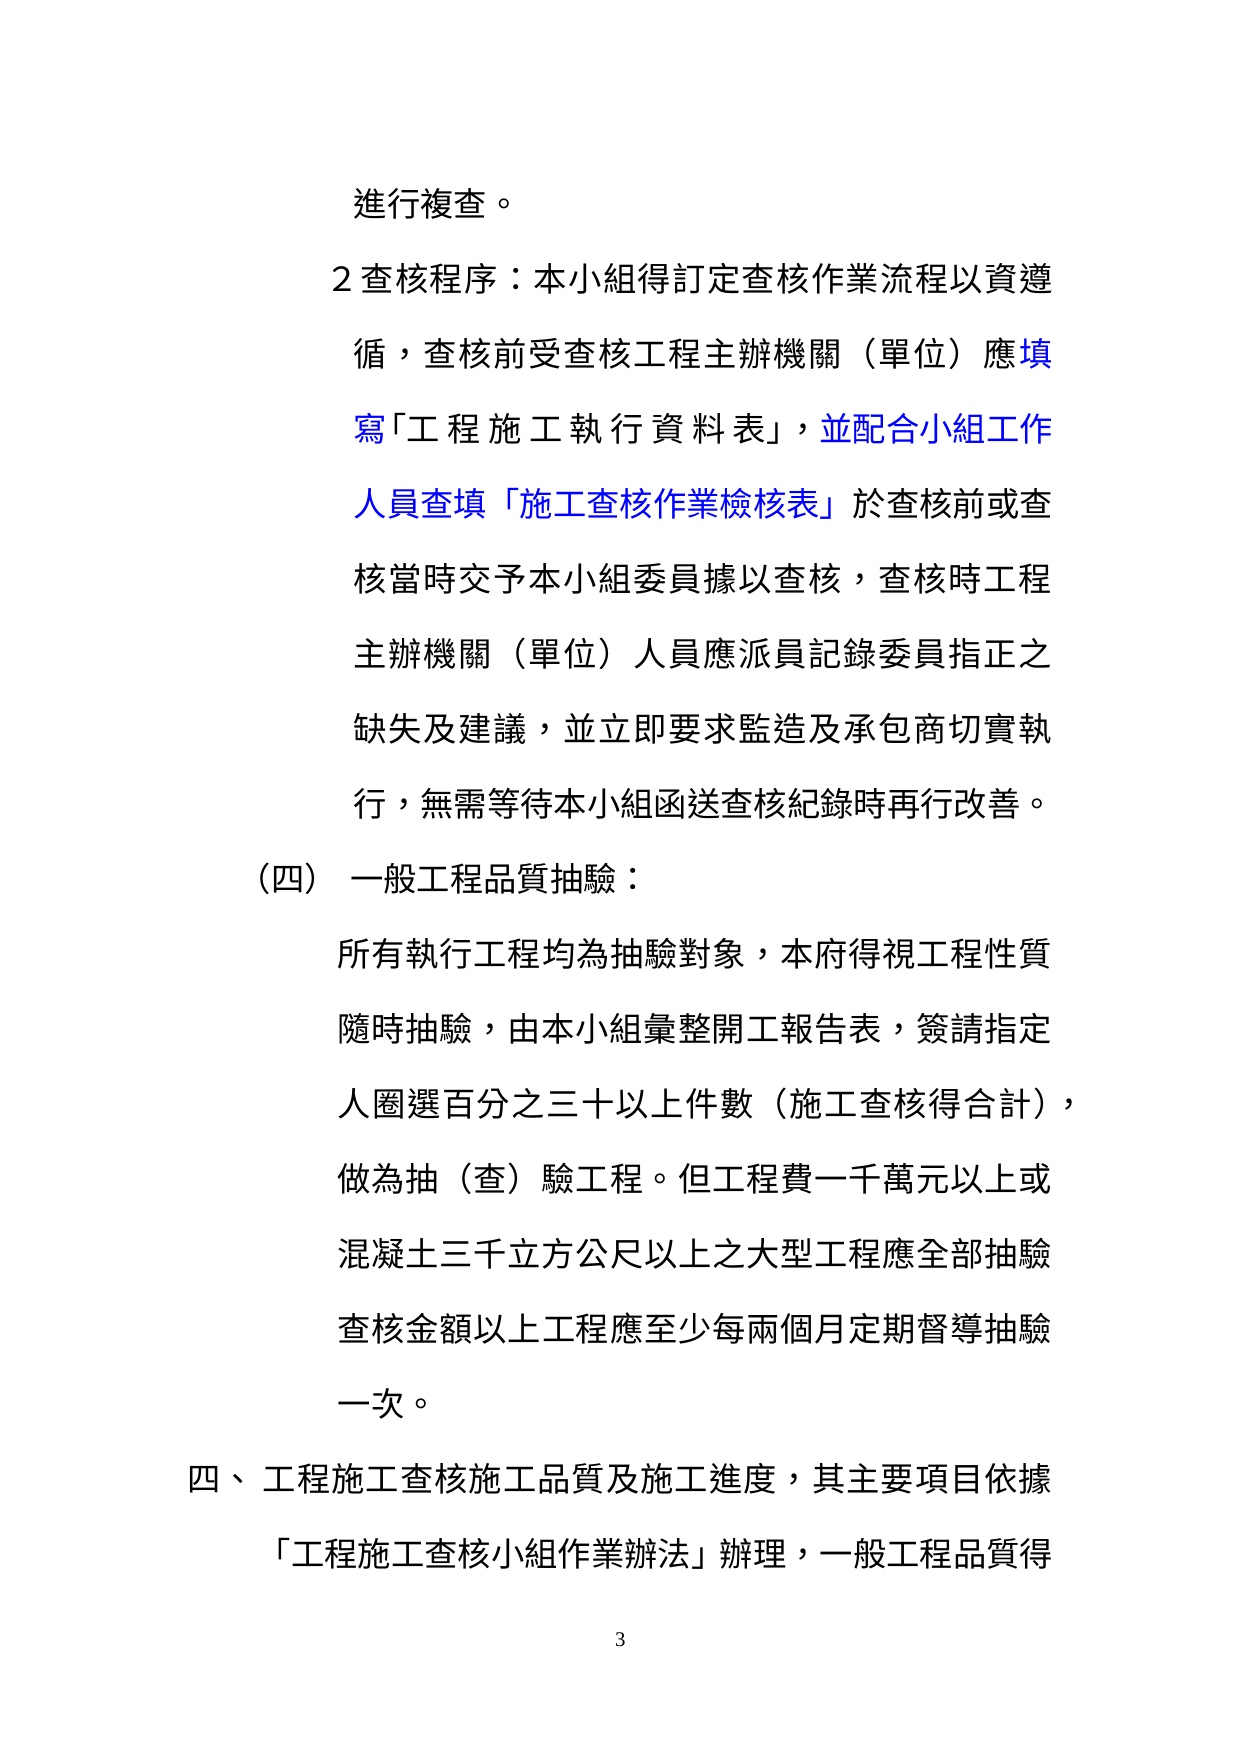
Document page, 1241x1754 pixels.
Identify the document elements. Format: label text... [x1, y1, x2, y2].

text 進行複查。 [326, 164, 1053, 239]
text 所有執行工程均為抽驗對象，本府得視工程性質隨時抽驗，由本小組彙整開工報告表，簽請指定人圈選百分之三十以上件數（施工查核得合計），做為抽（查）驗工程。但工程費一千萬元以上或混凝土三千立方公尺以上之大型工程應全部抽驗；查核金額以上工程應至少每兩個月定期督導抽驗一次。 [337, 914, 1053, 1439]
text ２查核程序：本小組得訂定查核作業流程以資遵循，查核前受查核工程主辦機關（單位）應填寫「工 程 施 工 執 行 資 料 表」，並配合小組工作人員查填「施工查核作業檢核表」於查核前或查核當時交予本小組委員據以查核，查核時工程主辦機關（單位）人員應派員記錄委員指正之缺失及建議，並立即要求監造及承包商切實執行，無需等待本小組函送查核紀錄時再行改善。 [326, 239, 1053, 839]
list 工程施工查核施工品質及施工進度，其主要項目依據「工程施工查核小組作業辦法」辦理，一般工程品質得 [187, 1439, 1053, 1589]
list 一般工程品質抽驗： [237, 839, 1053, 914]
